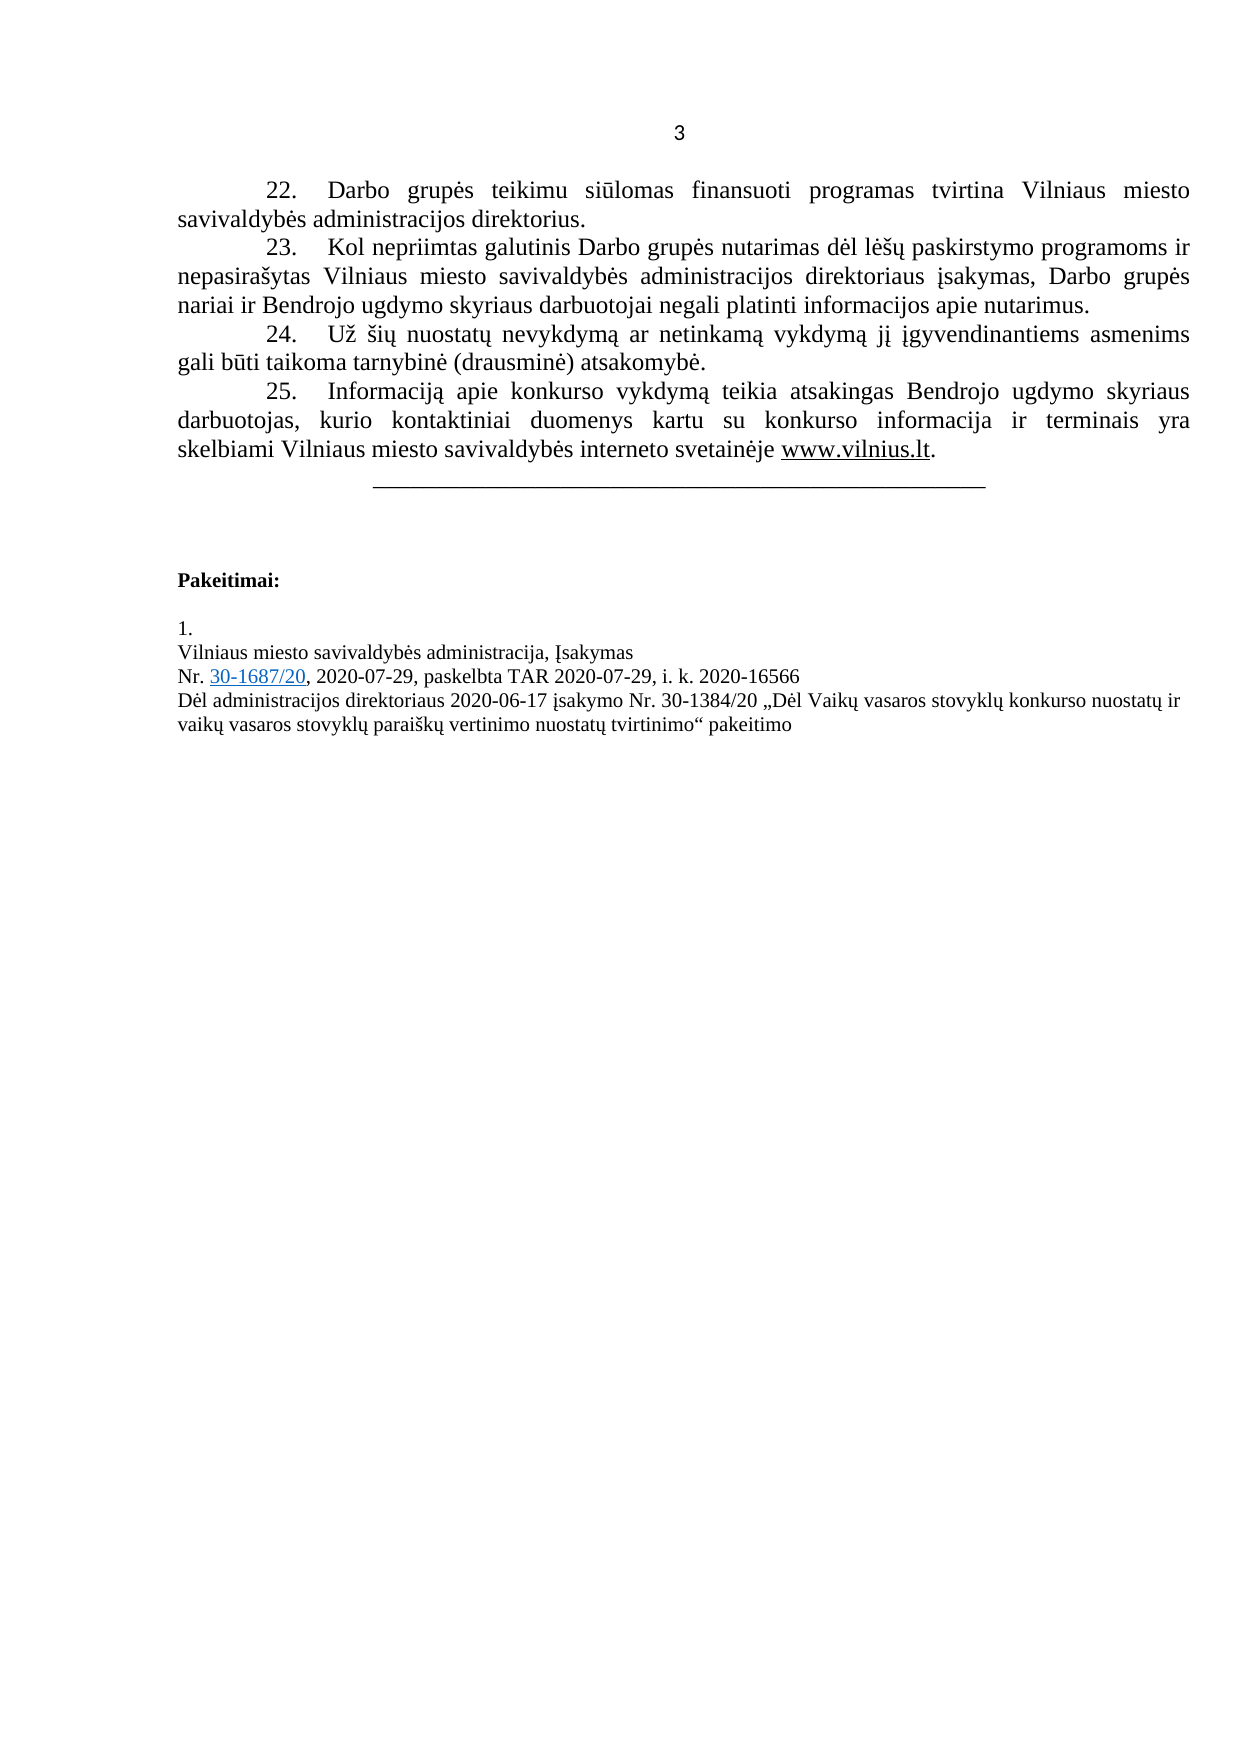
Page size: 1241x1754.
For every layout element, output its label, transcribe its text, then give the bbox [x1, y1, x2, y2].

text Nr. 30-1687/20, 2020-07-29, paskelbta TAR 2020-07-29, i. k. 2020-16566 [177, 664, 1181, 688]
text Pakeitimai: [177, 568, 1181, 592]
text Dėl administracijos direktoriaus 2020-06-17 įsakymo Nr. 30-1384/20 „Dėl Vaikų vasaros stovyklų konkurso nuostatų ir vaikų vasaros stovyklų paraiškų vertinimo nuostatų tvirtinimo“ pakeitimo [177, 688, 1181, 736]
text 23. Kol nepriimtas galutinis Darbo grupės nutarimas dėl lėšų paskirstymo programoms ir nepasirašytas Vilniaus miesto savivaldybės administracijos direktoriaus įsakymas, Darbo grupės nariai ir Bendrojo ugdymo skyriaus darbuotojai negali platinti informacijos apie nutarimus. [177, 232, 1191, 319]
text 24. Už šių nuostatų nevykdymą ar netinkamą vykdymą jį įgyvendinantiems asmenims gali būti taikoma tarnybinė (drausminė) atsakomybė. [177, 319, 1191, 376]
text 1. [177, 616, 1181, 640]
text Vilniaus miesto savivaldybės administracija, Įsakymas [177, 640, 1181, 664]
text 25. Informaciją apie konkurso vykdymą teikia atsakingas Bendrojo ugdymo skyriaus darbuotojas, kurio kontaktiniai duomenys kartu su konkurso informacija ir terminais yra skelbiami Vilniaus miesto savivaldybės interneto svetainėje www.vilnius.lt. [177, 376, 1191, 462]
text 22. Darbo grupės teikimu siūlomas finansuoti programas tvirtina Vilniaus miesto savivaldybės administracijos direktorius. [177, 175, 1191, 232]
text _________________________________________________ [177, 462, 1181, 491]
